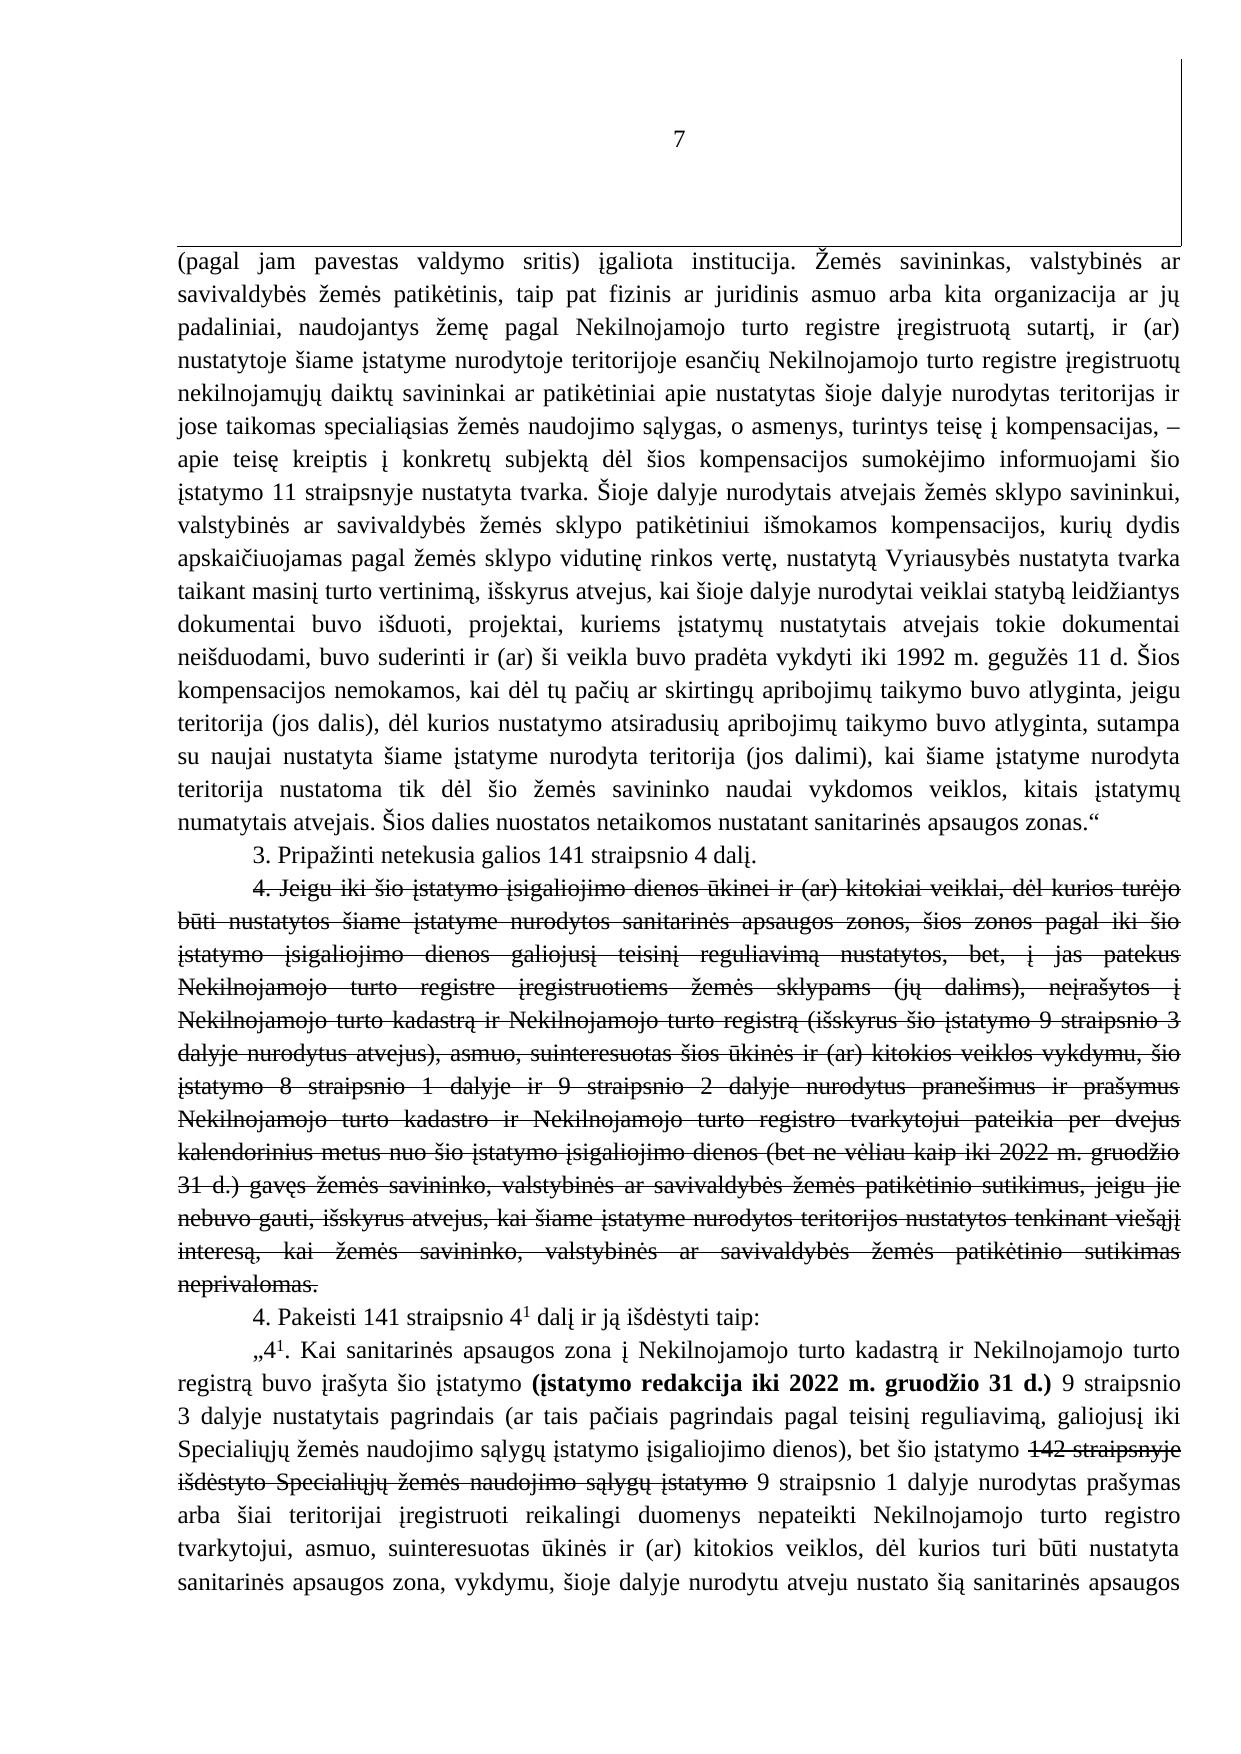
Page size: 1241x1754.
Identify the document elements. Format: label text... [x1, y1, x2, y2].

text „41. Kai sanitarinės apsaugos zona į Nekilnojamojo turto kadastrą ir Nekilnojamojo turto registrą buvo įrašyta šio įstatymo (įstatymo redakcija iki 2022 m. gruodžio 31 d.) 9 straipsnio 3 dalyje nustatytais pagrindais (ar tais pačiais pagrindais pagal teisinį reguliavimą, galiojusį iki Specialiųjų žemės naudojimo sąlygų įstatymo įsigaliojimo dienos), bet šio įstatymo 142 straipsnyje išdėstyto Specialiųjų žemės naudojimo sąlygų įstatymo 9 straipsnio 1 dalyje nurodytas prašymas arba šiai teritorijai įregistruoti reikalingi duomenys nepateikti Nekilnojamojo turto registro tvarkytojui, asmuo, suinteresuotas ūkinės ir (ar) kitokios veiklos, dėl kurios turi būti nustatyta sanitarinės apsaugos zona, vykdymu, šioje dalyje nurodytu atveju nustato šią sanitarinės apsaugos [177, 1335, 1181, 1595]
text „3. Jeigu iki šio įstatymo įsigaliojimo dienos ūkinei ir (ar) kitokiai veiklai, dėl kurios turėjo būti nustatytos šiame įstatyme nurodytos teritorijos, statybą leidžiantys dokumentai išduoti, projektai, kuriems įstatymų nustatytais atvejais tokie dokumentai neišduodami, suderinti ir ši veikla vykdoma, bet šiame įstatyme nurodytos teritorijos nenustatytos ir neįrašytos į Nekilnojamojo turto kadastrą ir Nekilnojamojo turto registrą, jas nustato Vyriausybė ar Vyriausybės įgaliota institucija Vyriausybės ar Vyriausybės įgaliotos institucijos nustatyta tvarka tvirtinamuose planuose, žemėlapiuose ir (ar) schemose. Šioms teritorijoms nustatyti žemės savininko, valstybinės ar savivaldybės žemės patikėtinio sutikimas neprivalomas. Šioje dalyje nurodytos teritorijos nustatomos ir šio įstatymo (įstatymo redakcija iki 2022 m. gruodžio 31 d.) 8 straipsnio 1 dalyje ir 9 straipsnio 2 dalyje nurodyti pranešimai ir prašymai pateikiami iki 2022 m. gruodžio 31 d. šio įstatymo (įstatymo redakcija iki 2022 m. gruodžio 31 d.) 8 straipsnio 3 dalies 6 punkte ir šio straipsnio 13 dalyje nustatyta tvarka arba, pateikus šio įstatymo (įstatymo redakcija iki 2022 m. gruodžio 31 d.) 8 straipsnio 1 dalyje nurodytą pranešimą iki 2022 m. gruodžio 31 d., gali būti pateikiami šio įstatymo 142 straipsnyje išdėstyto 9 straipsnio 1 dalyje nurodyti prašymai. Jeigu šioje dalyje nurodytos teritorijos buvo nustatytos, bet nebuvo įrašytos į Nekilnojamojo turto kadastrą ir Nekilnojamojo turto registrą iki 2022 m. gruodžio 31 d. ir (ar) nustatomos po 2022 m. gruodžio 31 d., šio įstatymo 142 straipsnyje išdėstyto 9 straipsnio 1 dalyje nurodyti prašymai pateikiami arba šioms teritorijoms įregistruoti reikalingi duomenys perduodami iki 2024 m. gruodžio 31 d., nustatomos po 2022 m. gruodžio 31 d., šio įstatymo 142 straipsnyje išdėstyto Lietuvos Respublikos specialiųjų žemės naudojimo sąlygų įstatymo 9 straipsnio 1 dalyje nurodyti prašymai pateikiami arba šioms teritorijoms įregistruoti reikalingi duomenys perduodami iki 2024 m. gruodžio 31 d. Pranešimus ir prašymus Nekilnojamojo turto kadastro ir Nekilnojamojo turto registro tvarkytojui pateikia asmuo, suinteresuotas ūkinės ir (ar) kitokios veiklos, dėl kurios turi būti nustatytos šiame įstatyme nurodytos teritorijos, vykdymu, o kai tokio nėra, – įstatymų ar atitinkamos srities ministro (pagal jam pavestas valdymo sritis) įgaliota institucija. Žemės savininkas, valstybinės ar savivaldybės žemės patikėtinis, taip pat fizinis ar juridinis asmuo arba kita organizacija ar jų padaliniai, naudojantys žemę pagal Nekilnojamojo turto registre įregistruotą sutartį, ir (ar) nustatytoje šiame įstatyme nurodytoje teritorijoje esančių Nekilnojamojo turto registre įregistruotų nekilnojamųjų daiktų savininkai ar patikėtiniai apie nustatytas šioje dalyje nurodytas teritorijas ir jose taikomas specialiąsias žemės naudojimo sąlygas, o asmenys, turintys teisę į kompensacijas, – apie teisę kreiptis į konkretų subjektą dėl šios kompensacijos sumokėjimo informuojami šio įstatymo 11 straipsnyje nustatyta tvarka. Šioje dalyje nurodytais atvejais žemės sklypo savininkui, valstybinės ar savivaldybės žemės sklypo patikėtiniui išmokamos kompensacijos, kurių dydis apskaičiuojamas pagal žemės sklypo vidutinę rinkos vertę, nustatytą Vyriausybės nustatyta tvarka taikant masinį turto vertinimą, išskyrus atvejus, kai šioje dalyje nurodytai veiklai statybą leidžiantys dokumentai buvo išduoti, projektai, kuriems įstatymų nustatytais atvejais tokie dokumentai neišduodami, buvo suderinti ir (ar) ši veikla buvo pradėta vykdyti iki 1992 m. gegužės 11 d. Šios kompensacijos nemokamos, kai dėl tų pačių ar skirtingų apribojimų taikymo buvo atlyginta, jeigu teritorija (jos dalis), dėl kurios nustatymo atsiradusių apribojimų taikymo buvo atlyginta, sutampa su naujai nustatyta šiame įstatyme nurodyta teritorija (jos dalimi), kai šiame įstatyme nurodyta teritorija nustatoma tik dėl šio žemės savininko naudai vykdomos veiklos, kitais įstatymų numatytais atvejais. Šios dalies nuostatos netaikomos nustatant sanitarinės apsaugos zonas.“ [177, 246, 1181, 836]
text 4. Jeigu iki šio įstatymo įsigaliojimo dienos ūkinei ir (ar) kitokiai veiklai, dėl kurios turėjo būti nustatytos šiame įstatyme nurodytos sanitarinės apsaugos zonos, šios zonos pagal iki šio įstatymo įsigaliojimo dienos galiojusį teisinį reguliavimą nustatytos, bet, į jas patekus Nekilnojamojo turto registre įregistruotiems žemės sklypams (jų dalims), neįrašytos į Nekilnojamojo turto kadastrą ir Nekilnojamojo turto registrą (išskyrus šio įstatymo 9 straipsnio 3 dalyje nurodytus atvejus), asmuo, suinteresuotas šios ūkinės ir (ar) kitokios veiklos vykdymu, šio įstatymo 8 straipsnio 1 dalyje ir 9 straipsnio 2 dalyje nurodytus pranešimus ir prašymus Nekilnojamojo turto kadastro ir Nekilnojamojo turto registro tvarkytojui pateikia per dvejus kalendorinius metus nuo šio įstatymo įsigaliojimo dienos (bet ne vėliau kaip iki 2022 m. gruodžio 31 d.) gavęs žemės savininko, valstybinės ar savivaldybės žemės patikėtinio sutikimus, jeigu jie nebuvo gauti, išskyrus atvejus, kai šiame įstatyme nurodytos teritorijos nustatytos tenkinant viešąjį interesą, kai žemės savininko, valstybinės ar savivaldybės žemės patikėtinio sutikimas neprivalomas. [177, 1022, 1181, 1054]
text 4. Jeigu iki šio įstatymo įsigaliojimo dienos ūkinei ir (ar) kitokiai veiklai, dėl kurios turėjo būti nustatytos šiame įstatyme nurodytos sanitarinės apsaugos zonos, šios zonos pagal iki šio įstatymo įsigaliojimo dienos galiojusį teisinį reguliavimą nustatytos, bet, į jas patekus Nekilnojamojo turto registre įregistruotiems žemės sklypams (jų dalims), neįrašytos į Nekilnojamojo turto kadastrą ir Nekilnojamojo turto registrą (išskyrus šio įstatymo 9 straipsnio 3 dalyje nurodytus atvejus), asmuo, suinteresuotas šios ūkinės ir (ar) kitokios veiklos vykdymu, šio įstatymo 8 straipsnio 1 dalyje ir 9 straipsnio 2 dalyje nurodytus pranešimus ir prašymus Nekilnojamojo turto kadastro ir Nekilnojamojo turto registro tvarkytojui pateikia per dvejus kalendorinius metus nuo šio įstatymo įsigaliojimo dienos (bet ne vėliau kaip iki 2022 m. gruodžio 31 d.) gavęs žemės savininko, valstybinės ar savivaldybės žemės patikėtinio sutikimus, jeigu jie nebuvo gauti, išskyrus atvejus, kai šiame įstatyme nurodytos teritorijos nustatytos tenkinant viešąjį interesą, kai žemės savininko, valstybinės ar savivaldybės žemės patikėtinio sutikimas neprivalomas. [177, 1253, 1181, 1298]
text 4. Pakeisti 141 straipsnio 41 dalį ir ją išdėstyti taip: [177, 1302, 1181, 1331]
text 3. Pripažinti netekusia galios 141 straipsnio 4 dalį. [177, 840, 1181, 869]
text 4. Jeigu iki šio įstatymo įsigaliojimo dienos ūkinei ir (ar) kitokiai veiklai, dėl kurios turėjo būti nustatytos šiame įstatyme nurodytos sanitarinės apsaugos zonos, šios zonos pagal iki šio įstatymo įsigaliojimo dienos galiojusį teisinį reguliavimą nustatytos, bet, į jas patekus Nekilnojamojo turto registre įregistruotiems žemės sklypams (jų dalims), neįrašytos į Nekilnojamojo turto kadastrą ir Nekilnojamojo turto registrą (išskyrus šio įstatymo 9 straipsnio 3 dalyje nurodytus atvejus), asmuo, suinteresuotas šios ūkinės ir (ar) kitokios veiklos vykdymu, šio įstatymo 8 straipsnio 1 dalyje ir 9 straipsnio 2 dalyje nurodytus pranešimus ir prašymus Nekilnojamojo turto kadastro ir Nekilnojamojo turto registro tvarkytojui pateikia per dvejus kalendorinius metus nuo šio įstatymo įsigaliojimo dienos (bet ne vėliau kaip iki 2022 m. gruodžio 31 d.) gavęs žemės savininko, valstybinės ar savivaldybės žemės patikėtinio sutikimus, jeigu jie nebuvo gauti, išskyrus atvejus, kai šiame įstatyme nurodytos teritorijos nustatytos tenkinant viešąjį interesą, kai žemės savininko, valstybinės ar savivaldybės žemės patikėtinio sutikimas neprivalomas. [177, 956, 1181, 988]
text 4. Jeigu iki šio įstatymo įsigaliojimo dienos ūkinei ir (ar) kitokiai veiklai, dėl kurios turėjo būti nustatytos šiame įstatyme nurodytos sanitarinės apsaugos zonos, šios zonos pagal iki šio įstatymo įsigaliojimo dienos galiojusį teisinį reguliavimą nustatytos, bet, į jas patekus Nekilnojamojo turto registre įregistruotiems žemės sklypams (jų dalims), neįrašytos į Nekilnojamojo turto kadastrą ir Nekilnojamojo turto registrą (išskyrus šio įstatymo 9 straipsnio 3 dalyje nurodytus atvejus), asmuo, suinteresuotas šios ūkinės ir (ar) kitokios veiklos vykdymu, šio įstatymo 8 straipsnio 1 dalyje ir 9 straipsnio 2 dalyje nurodytus pranešimus ir prašymus Nekilnojamojo turto kadastro ir Nekilnojamojo turto registro tvarkytojui pateikia per dvejus kalendorinius metus nuo šio įstatymo įsigaliojimo dienos (bet ne vėliau kaip iki 2022 m. gruodžio 31 d.) gavęs žemės savininko, valstybinės ar savivaldybės žemės patikėtinio sutikimus, jeigu jie nebuvo gauti, išskyrus atvejus, kai šiame įstatyme nurodytos teritorijos nustatytos tenkinant viešąjį interesą, kai žemės savininko, valstybinės ar savivaldybės žemės patikėtinio sutikimas neprivalomas. [177, 1187, 1181, 1219]
text 4. Jeigu iki šio įstatymo įsigaliojimo dienos ūkinei ir (ar) kitokiai veiklai, dėl kurios turėjo būti nustatytos šiame įstatyme nurodytos sanitarinės apsaugos zonos, šios zonos pagal iki šio įstatymo įsigaliojimo dienos galiojusį teisinį reguliavimą nustatytos, bet, į jas patekus Nekilnojamojo turto registre įregistruotiems žemės sklypams (jų dalims), neįrašytos į Nekilnojamojo turto kadastrą ir Nekilnojamojo turto registrą (išskyrus šio įstatymo 9 straipsnio 3 dalyje nurodytus atvejus), asmuo, suinteresuotas šios ūkinės ir (ar) kitokios veiklos vykdymu, šio įstatymo 8 straipsnio 1 dalyje ir 9 straipsnio 2 dalyje nurodytus pranešimus ir prašymus Nekilnojamojo turto kadastro ir Nekilnojamojo turto registro tvarkytojui pateikia per dvejus kalendorinius metus nuo šio įstatymo įsigaliojimo dienos (bet ne vėliau kaip iki 2022 m. gruodžio 31 d.) gavęs žemės savininko, valstybinės ar savivaldybės žemės patikėtinio sutikimus, jeigu jie nebuvo gauti, išskyrus atvejus, kai šiame įstatyme nurodytos teritorijos nustatytos tenkinant viešąjį interesą, kai žemės savininko, valstybinės ar savivaldybės žemės patikėtinio sutikimas neprivalomas. [177, 923, 1181, 955]
text 4. Jeigu iki šio įstatymo įsigaliojimo dienos ūkinei ir (ar) kitokiai veiklai, dėl kurios turėjo būti nustatytos šiame įstatyme nurodytos sanitarinės apsaugos zonos, šios zonos pagal iki šio įstatymo įsigaliojimo dienos galiojusį teisinį reguliavimą nustatytos, bet, į jas patekus Nekilnojamojo turto registre įregistruotiems žemės sklypams (jų dalims), neįrašytos į Nekilnojamojo turto kadastrą ir Nekilnojamojo turto registrą (išskyrus šio įstatymo 9 straipsnio 3 dalyje nurodytus atvejus), asmuo, suinteresuotas šios ūkinės ir (ar) kitokios veiklos vykdymu, šio įstatymo 8 straipsnio 1 dalyje ir 9 straipsnio 2 dalyje nurodytus pranešimus ir prašymus Nekilnojamojo turto kadastro ir Nekilnojamojo turto registro tvarkytojui pateikia per dvejus kalendorinius metus nuo šio įstatymo įsigaliojimo dienos (bet ne vėliau kaip iki 2022 m. gruodžio 31 d.) gavęs žemės savininko, valstybinės ar savivaldybės žemės patikėtinio sutikimus, jeigu jie nebuvo gauti, išskyrus atvejus, kai šiame įstatyme nurodytos teritorijos nustatytos tenkinant viešąjį interesą, kai žemės savininko, valstybinės ar savivaldybės žemės patikėtinio sutikimas neprivalomas. [177, 1220, 1181, 1252]
text 4. Jeigu iki šio įstatymo įsigaliojimo dienos ūkinei ir (ar) kitokiai veiklai, dėl kurios turėjo būti nustatytos šiame įstatyme nurodytos sanitarinės apsaugos zonos, šios zonos pagal iki šio įstatymo įsigaliojimo dienos galiojusį teisinį reguliavimą nustatytos, bet, į jas patekus Nekilnojamojo turto registre įregistruotiems žemės sklypams (jų dalims), neįrašytos į Nekilnojamojo turto kadastrą ir Nekilnojamojo turto registrą (išskyrus šio įstatymo 9 straipsnio 3 dalyje nurodytus atvejus), asmuo, suinteresuotas šios ūkinės ir (ar) kitokios veiklos vykdymu, šio įstatymo 8 straipsnio 1 dalyje ir 9 straipsnio 2 dalyje nurodytus pranešimus ir prašymus Nekilnojamojo turto kadastro ir Nekilnojamojo turto registro tvarkytojui pateikia per dvejus kalendorinius metus nuo šio įstatymo įsigaliojimo dienos (bet ne vėliau kaip iki 2022 m. gruodžio 31 d.) gavęs žemės savininko, valstybinės ar savivaldybės žemės patikėtinio sutikimus, jeigu jie nebuvo gauti, išskyrus atvejus, kai šiame įstatyme nurodytos teritorijos nustatytos tenkinant viešąjį interesą, kai žemės savininko, valstybinės ar savivaldybės žemės patikėtinio sutikimas neprivalomas. [177, 1055, 1181, 1120]
text 4. Jeigu iki šio įstatymo įsigaliojimo dienos ūkinei ir (ar) kitokiai veiklai, dėl kurios turėjo būti nustatytos šiame įstatyme nurodytos sanitarinės apsaugos zonos, šios zonos pagal iki šio įstatymo įsigaliojimo dienos galiojusį teisinį reguliavimą nustatytos, bet, į jas patekus Nekilnojamojo turto registre įregistruotiems žemės sklypams (jų dalims), neįrašytos į Nekilnojamojo turto kadastrą ir Nekilnojamojo turto registrą (išskyrus šio įstatymo 9 straipsnio 3 dalyje nurodytus atvejus), asmuo, suinteresuotas šios ūkinės ir (ar) kitokios veiklos vykdymu, šio įstatymo 8 straipsnio 1 dalyje ir 9 straipsnio 2 dalyje nurodytus pranešimus ir prašymus Nekilnojamojo turto kadastro ir Nekilnojamojo turto registro tvarkytojui pateikia per dvejus kalendorinius metus nuo šio įstatymo įsigaliojimo dienos (bet ne vėliau kaip iki 2022 m. gruodžio 31 d.) gavęs žemės savininko, valstybinės ar savivaldybės žemės patikėtinio sutikimus, jeigu jie nebuvo gauti, išskyrus atvejus, kai šiame įstatyme nurodytos teritorijos nustatytos tenkinant viešąjį interesą, kai žemės savininko, valstybinės ar savivaldybės žemės patikėtinio sutikimas neprivalomas. [177, 873, 1181, 922]
text 4. Jeigu iki šio įstatymo įsigaliojimo dienos ūkinei ir (ar) kitokiai veiklai, dėl kurios turėjo būti nustatytos šiame įstatyme nurodytos sanitarinės apsaugos zonos, šios zonos pagal iki šio įstatymo įsigaliojimo dienos galiojusį teisinį reguliavimą nustatytos, bet, į jas patekus Nekilnojamojo turto registre įregistruotiems žemės sklypams (jų dalims), neįrašytos į Nekilnojamojo turto kadastrą ir Nekilnojamojo turto registrą (išskyrus šio įstatymo 9 straipsnio 3 dalyje nurodytus atvejus), asmuo, suinteresuotas šios ūkinės ir (ar) kitokios veiklos vykdymu, šio įstatymo 8 straipsnio 1 dalyje ir 9 straipsnio 2 dalyje nurodytus pranešimus ir prašymus Nekilnojamojo turto kadastro ir Nekilnojamojo turto registro tvarkytojui pateikia per dvejus kalendorinius metus nuo šio įstatymo įsigaliojimo dienos (bet ne vėliau kaip iki 2022 m. gruodžio 31 d.) gavęs žemės savininko, valstybinės ar savivaldybės žemės patikėtinio sutikimus, jeigu jie nebuvo gauti, išskyrus atvejus, kai šiame įstatyme nurodytos teritorijos nustatytos tenkinant viešąjį interesą, kai žemės savininko, valstybinės ar savivaldybės žemės patikėtinio sutikimas neprivalomas. [177, 1121, 1181, 1186]
text 4. Jeigu iki šio įstatymo įsigaliojimo dienos ūkinei ir (ar) kitokiai veiklai, dėl kurios turėjo būti nustatytos šiame įstatyme nurodytos sanitarinės apsaugos zonos, šios zonos pagal iki šio įstatymo įsigaliojimo dienos galiojusį teisinį reguliavimą nustatytos, bet, į jas patekus Nekilnojamojo turto registre įregistruotiems žemės sklypams (jų dalims), neįrašytos į Nekilnojamojo turto kadastrą ir Nekilnojamojo turto registrą (išskyrus šio įstatymo 9 straipsnio 3 dalyje nurodytus atvejus), asmuo, suinteresuotas šios ūkinės ir (ar) kitokios veiklos vykdymu, šio įstatymo 8 straipsnio 1 dalyje ir 9 straipsnio 2 dalyje nurodytus pranešimus ir prašymus Nekilnojamojo turto kadastro ir Nekilnojamojo turto registro tvarkytojui pateikia per dvejus kalendorinius metus nuo šio įstatymo įsigaliojimo dienos (bet ne vėliau kaip iki 2022 m. gruodžio 31 d.) gavęs žemės savininko, valstybinės ar savivaldybės žemės patikėtinio sutikimus, jeigu jie nebuvo gauti, išskyrus atvejus, kai šiame įstatyme nurodytos teritorijos nustatytos tenkinant viešąjį interesą, kai žemės savininko, valstybinės ar savivaldybės žemės patikėtinio sutikimas neprivalomas. [177, 989, 1181, 1021]
